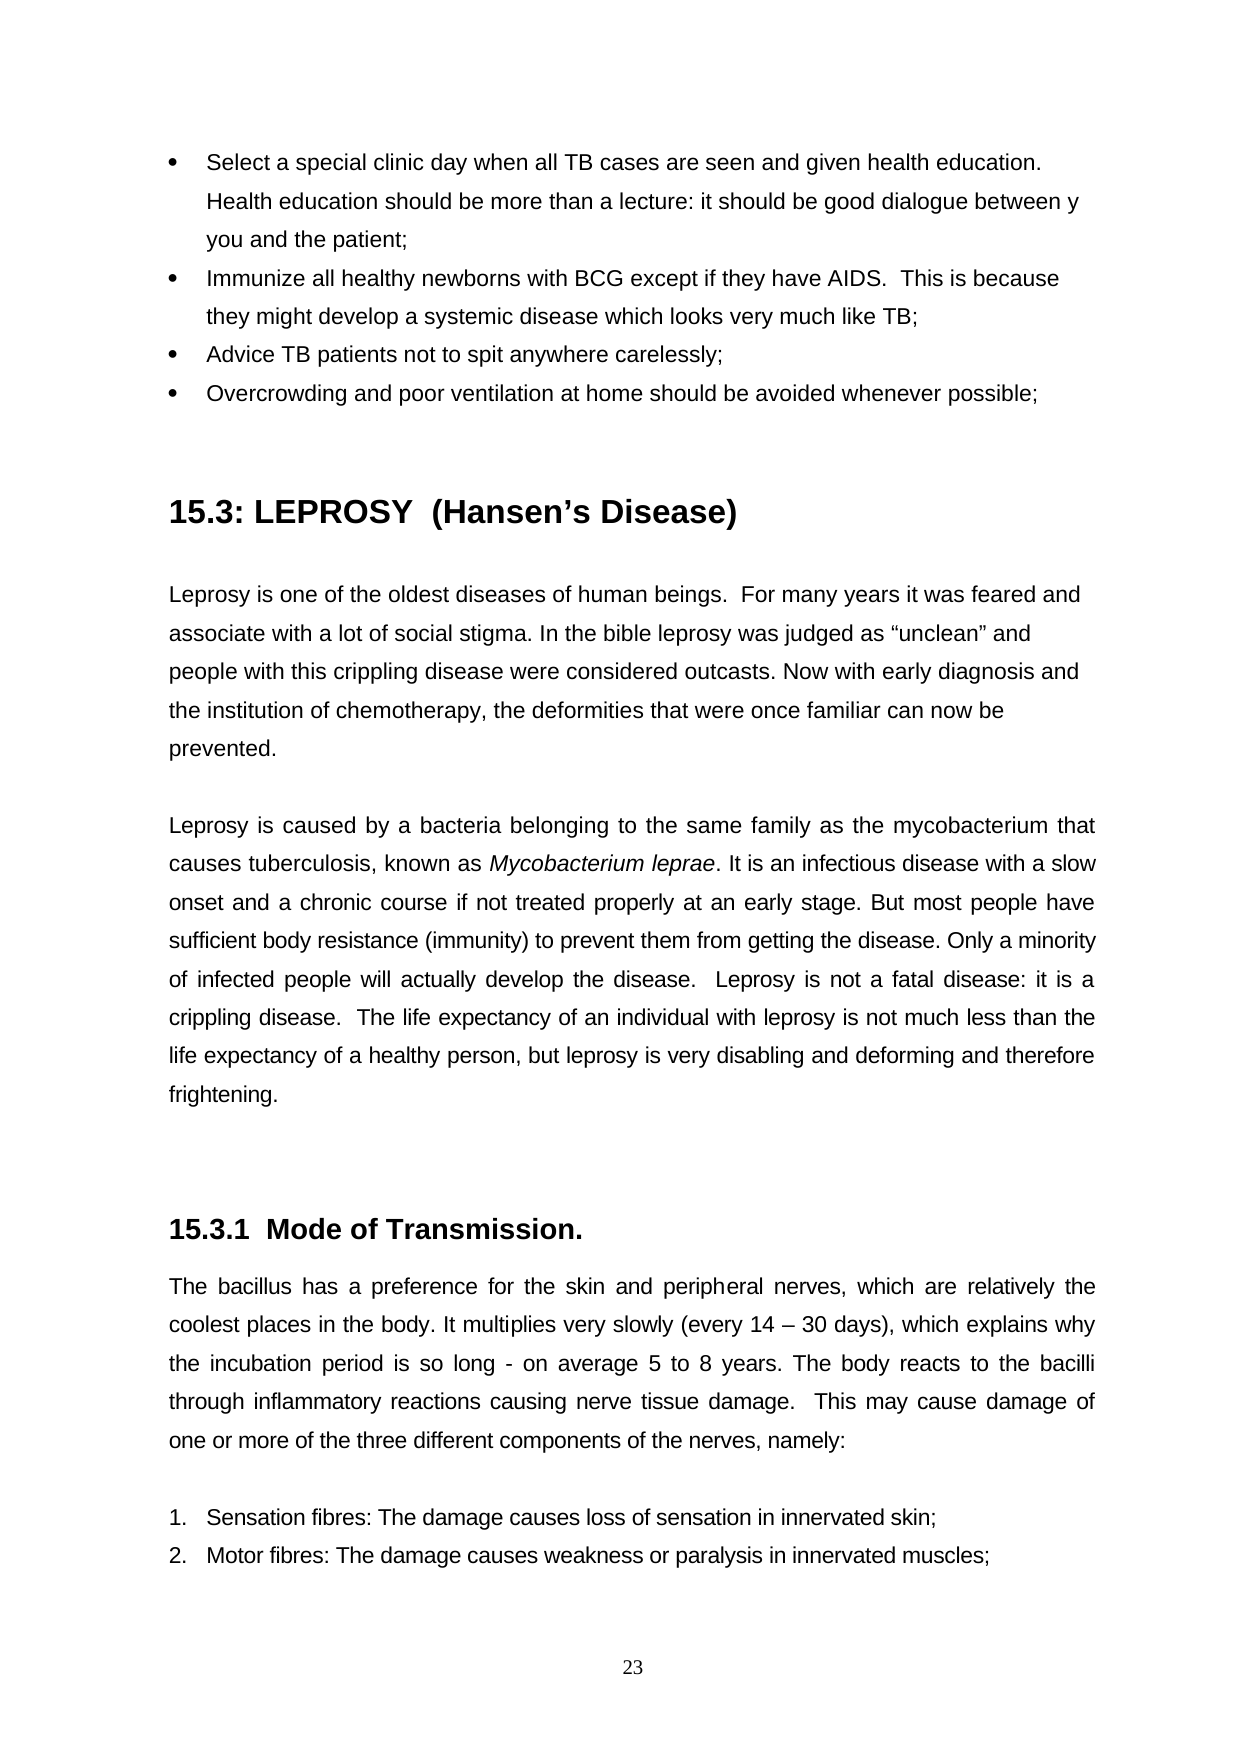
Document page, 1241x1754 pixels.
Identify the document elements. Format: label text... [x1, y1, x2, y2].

list Sensation fibres: The damage causes loss of sensation in innervated skin; [169, 1504, 1096, 1530]
list Motor fibres: The damage causes weakness or paralysis in innervated muscles; [169, 1543, 1096, 1568]
text Leprosy is one of the oldest diseases of human beings. For many years it was feared and associate with a lot of social stigma. In the bible leprosy was judged as “unclean” and people with this crippling disease were considered outcasts. Now with early diagnosis and the institution of chemotherapy, the deformities that were once familiar can now be prevented. [169, 582, 1096, 761]
subtitle 15.3: LEPROSY (Hansen’s Disease) [169, 494, 1096, 531]
list Overcrowding and poor ventilation at home should be avoided whenever possible; [169, 381, 1096, 406]
subtitle 15.3.1 Mode of Transmission. [169, 1213, 1096, 1246]
list Advice TB patients not to spit anywhere carelessly; [169, 342, 1096, 368]
list Select a special clinic day when all TB cases are seen and given health education. Health education should be more than a lecture: it should be good dialogue between y you and the patient; [169, 150, 1096, 252]
list Immunize all healthy newborns with BCG except if they have AIDS. This is because they might develop a systemic disease which looks very much like TB; [169, 265, 1096, 329]
text The bacillus has a preference for the skin and periph­eral nerves, which are relatively the coolest places in the body. It multi­plies very slowly (every 14 – 30 days), which explains why the incuba­tion period is so long - on average 5 to 8 years. The body reacts to the bacilli through inflammatory reactions causing nerve tissue damage. This may cause damage of one or more of the three different components of the nerves, namely: [169, 1274, 1096, 1453]
text Leprosy is caused by a bacteria belonging to the same family as the mycobacterium that causes tuberculosis, known as Mycobacterium leprae. It is an infectious disease with a slow onset and a chronic course if not treated properly at an early stage. But most people have sufficient body resistance (immunity) to prevent them from getting the disease. Only a minority of infected people will actually develop the disease. Leprosy is not a fatal disease: it is a crippling disease. The life expectancy of an individual with leprosy is not much less than the life expectancy of a healthy person, but leprosy is very disabling and deforming and therefore frightening. [169, 813, 1096, 1107]
